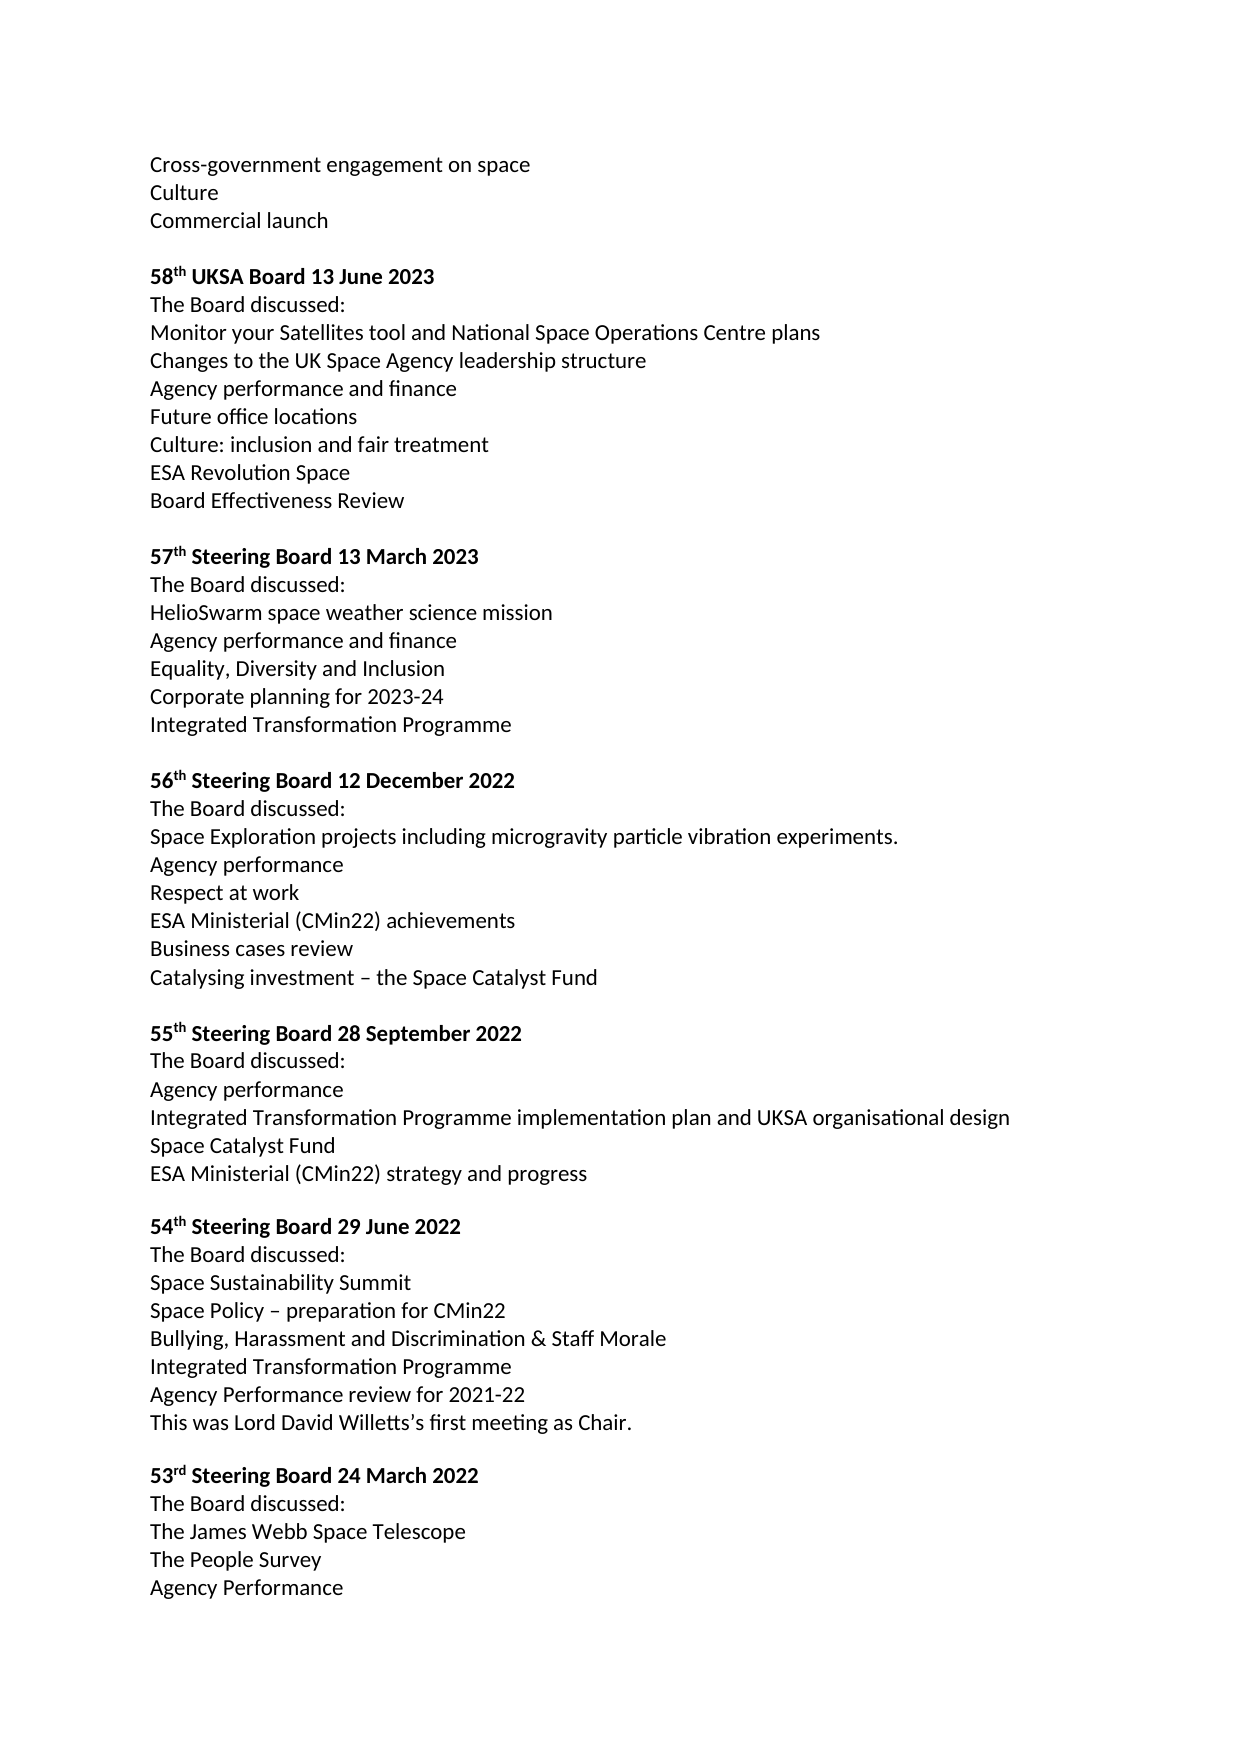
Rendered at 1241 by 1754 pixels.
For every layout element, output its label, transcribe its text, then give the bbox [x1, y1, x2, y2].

text Space Policy – preparation for CMin22 [150, 1296, 1090, 1324]
text Equality, Diversity and Inclusion [150, 654, 1090, 682]
text Board Effectiveness Review [150, 486, 1090, 514]
text 58th UKSA Board 13 June 2023 [150, 262, 1090, 290]
text Culture: inclusion and fair treatment [150, 430, 1090, 458]
text ESA Ministerial (CMin22) strategy and progress [150, 1159, 1090, 1187]
text Agency performance and finance [150, 626, 1090, 654]
text Space Sustainability Summit [150, 1268, 1090, 1296]
text Changes to the UK Space Agency leadership structure [150, 346, 1090, 374]
text Agency Performance [150, 1573, 1090, 1601]
text The James Webb Space Telescope [150, 1517, 1090, 1545]
text ESA Revolution Space [150, 458, 1090, 486]
text Integrated Transformation Programme [150, 1352, 1090, 1380]
text Space Catalyst Fund [150, 1131, 1090, 1159]
text HelioSwarm space weather science mission [150, 598, 1090, 626]
text Agency performance [150, 1075, 1090, 1103]
text Integrated Transformation Programme implementation plan and UKSA organisational design [150, 1103, 1090, 1131]
text Catalysing investment – the Space Catalyst Fund [150, 963, 1090, 991]
text This was Lord David Willetts’s first meeting as Chair. [150, 1408, 1090, 1436]
text Business cases review [150, 934, 1090, 963]
text The Board discussed: [150, 290, 1090, 318]
text Commercial launch [150, 206, 1090, 234]
text Cross-government engagement on space [150, 150, 1090, 178]
text Agency Performance review for 2021-22 [150, 1380, 1090, 1408]
text Respect at work [150, 878, 1090, 907]
text ESA Ministerial (CMin22) achievements [150, 907, 1090, 934]
text Corporate planning for 2023-24 [150, 682, 1090, 710]
text The Board discussed: [150, 1047, 1090, 1075]
text Future office locations [150, 402, 1090, 430]
text The People Survey [150, 1545, 1090, 1573]
text Agency performance and finance [150, 374, 1090, 402]
text 54th Steering Board 29 June 2022 [150, 1212, 1090, 1240]
text Culture [150, 178, 1090, 206]
text 55th Steering Board 28 September 2022 [150, 1019, 1090, 1047]
text Agency performance [150, 851, 1090, 878]
text 56th Steering Board 12 December 2022 [150, 766, 1090, 794]
text Integrated Transformation Programme [150, 710, 1090, 738]
text Monitor your Satellites tool and National Space Operations Centre plans [150, 318, 1090, 346]
text 57th Steering Board 13 March 2023 [150, 542, 1090, 570]
text 53rd Steering Board 24 March 2022 [150, 1461, 1090, 1489]
text Space Exploration projects including microgravity particle vibration experiments. [150, 822, 1090, 851]
text The Board discussed: [150, 1489, 1090, 1517]
text Bullying, Harassment and Discrimination & Staff Morale [150, 1324, 1090, 1352]
text The Board discussed: [150, 570, 1090, 598]
text The Board discussed: [150, 1240, 1090, 1268]
text The Board discussed: [150, 794, 1090, 822]
